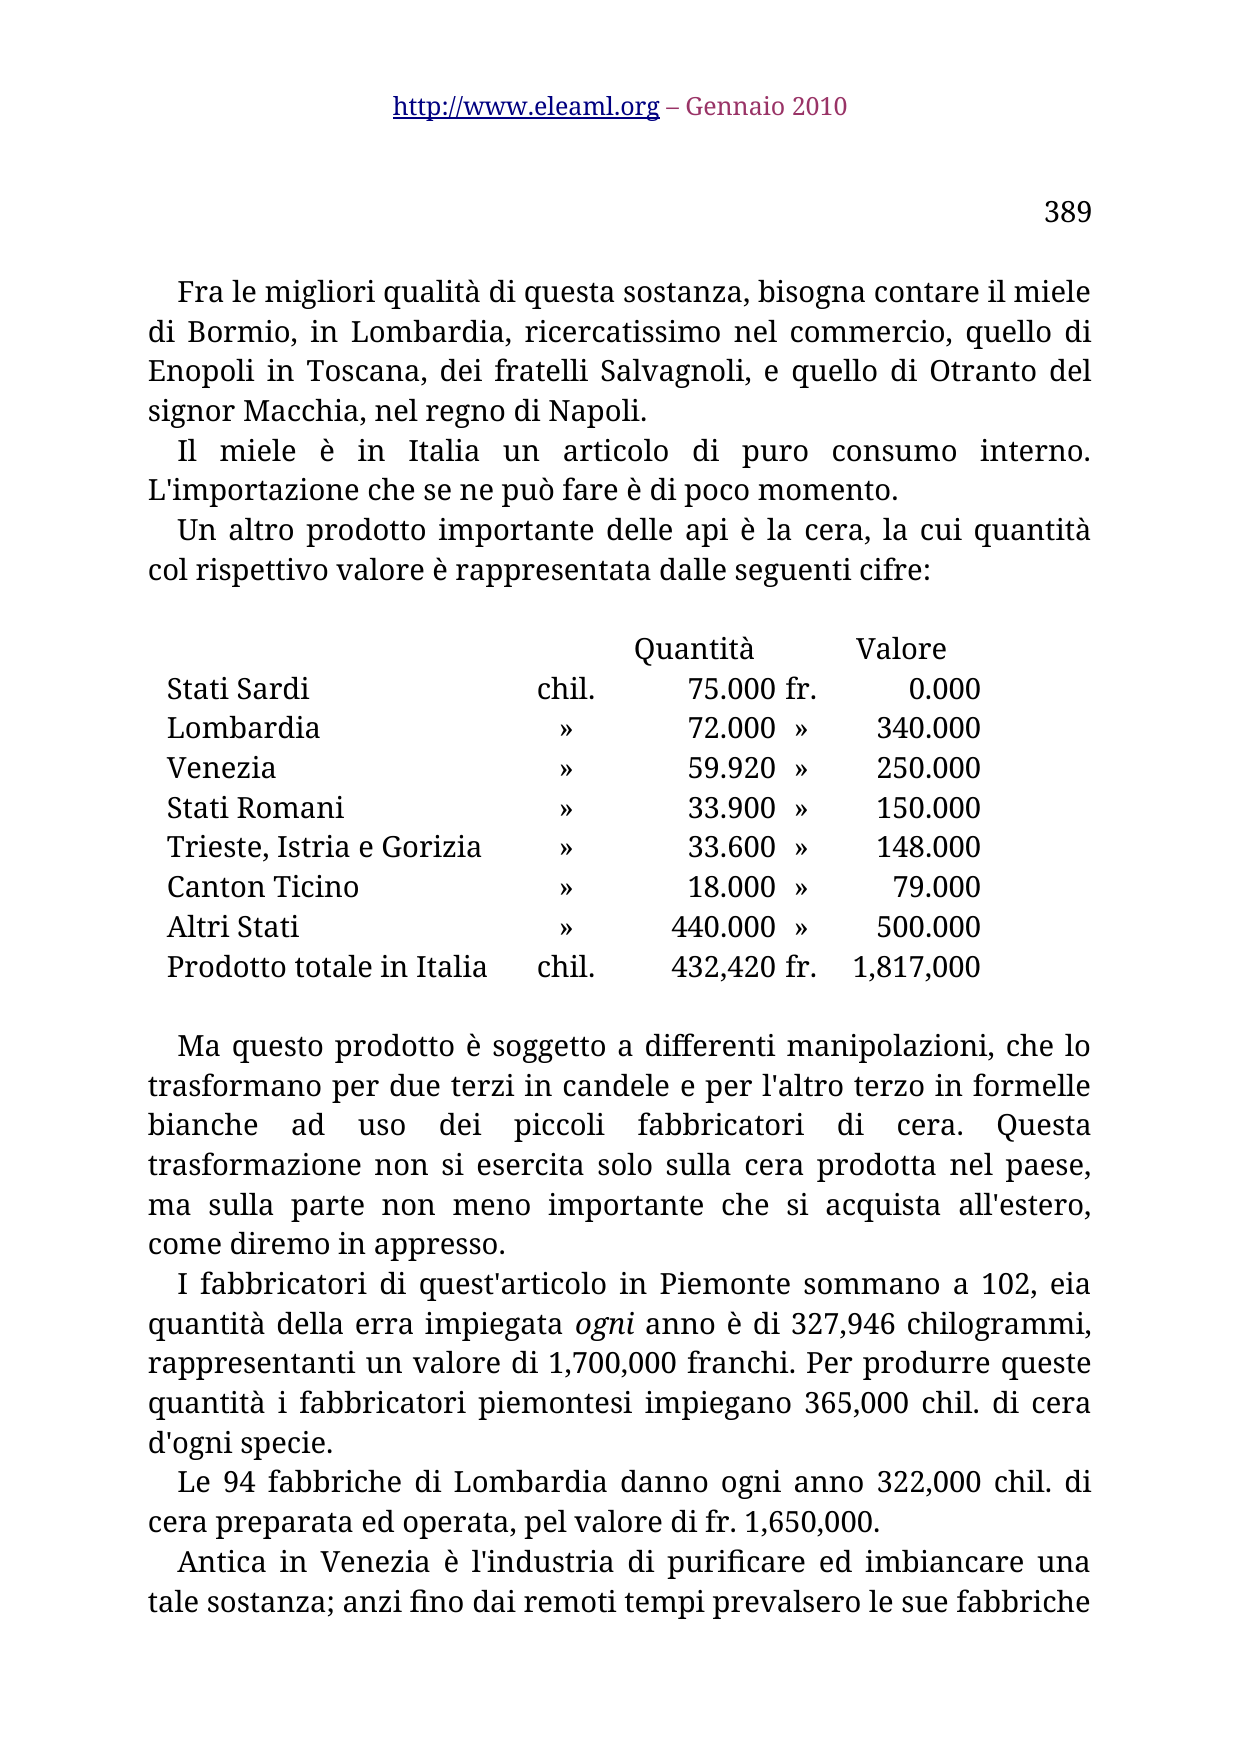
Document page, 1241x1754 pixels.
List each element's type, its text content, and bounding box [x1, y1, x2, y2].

text Le 94 fabbriche di Lombardia danno ogni anno 322,000 chil. di cera preparata ed operata, pel valore di fr. 1,650,000. [148, 1462, 1093, 1541]
text I fabbricatori di quest'articolo in Piemonte sommano a 102, eia quantità della erra impiegata ogni anno è di 327,946 chilogrammi, rappresentanti un valore di 1,700,000 franchi. Per produrre queste quantità i fabbricatori piemontesi impiegano 365,000 chil. di cera d'ogni specie. [148, 1263, 1093, 1462]
text Il miele è in Italia un articolo di puro consumo interno. L'importazione che se ne può fare è di poco momento. [148, 430, 1093, 509]
text Ma questo prodotto è soggetto a differenti manipolazioni, che lo trasformano per due terzi in candele e per l'altro terzo in formelle bianche ad uso dei piccoli fabbricatori di cera. Questa trasformazione non si esercita solo sulla cera prodotta nel paese, ma sulla parte non meno importante che si acquista all'estero, come diremo in appresso. [148, 1025, 1093, 1263]
text 389 [148, 192, 1093, 231]
text Antica in Venezia è l'industria di purificare ed imbiancare una tale sostanza; anzi fino dai remoti tempi prevalsero le sue fabbriche [148, 1541, 1093, 1621]
text Un altro prodotto importante delle api è la cera, la cui quantità col rispettivo valore è rappresentata dalle seguenti cifre: [148, 509, 1093, 589]
text Fra le migliori qualità di questa sostanza, bisogna contare il miele di Bormio, in Lombardia, ricercatissimo nel commercio, quello di Enopoli in Toscana, dei fratelli Salvagnoli, e quello di Otranto del signor Macchia, nel regno di Napoli. [148, 271, 1093, 430]
